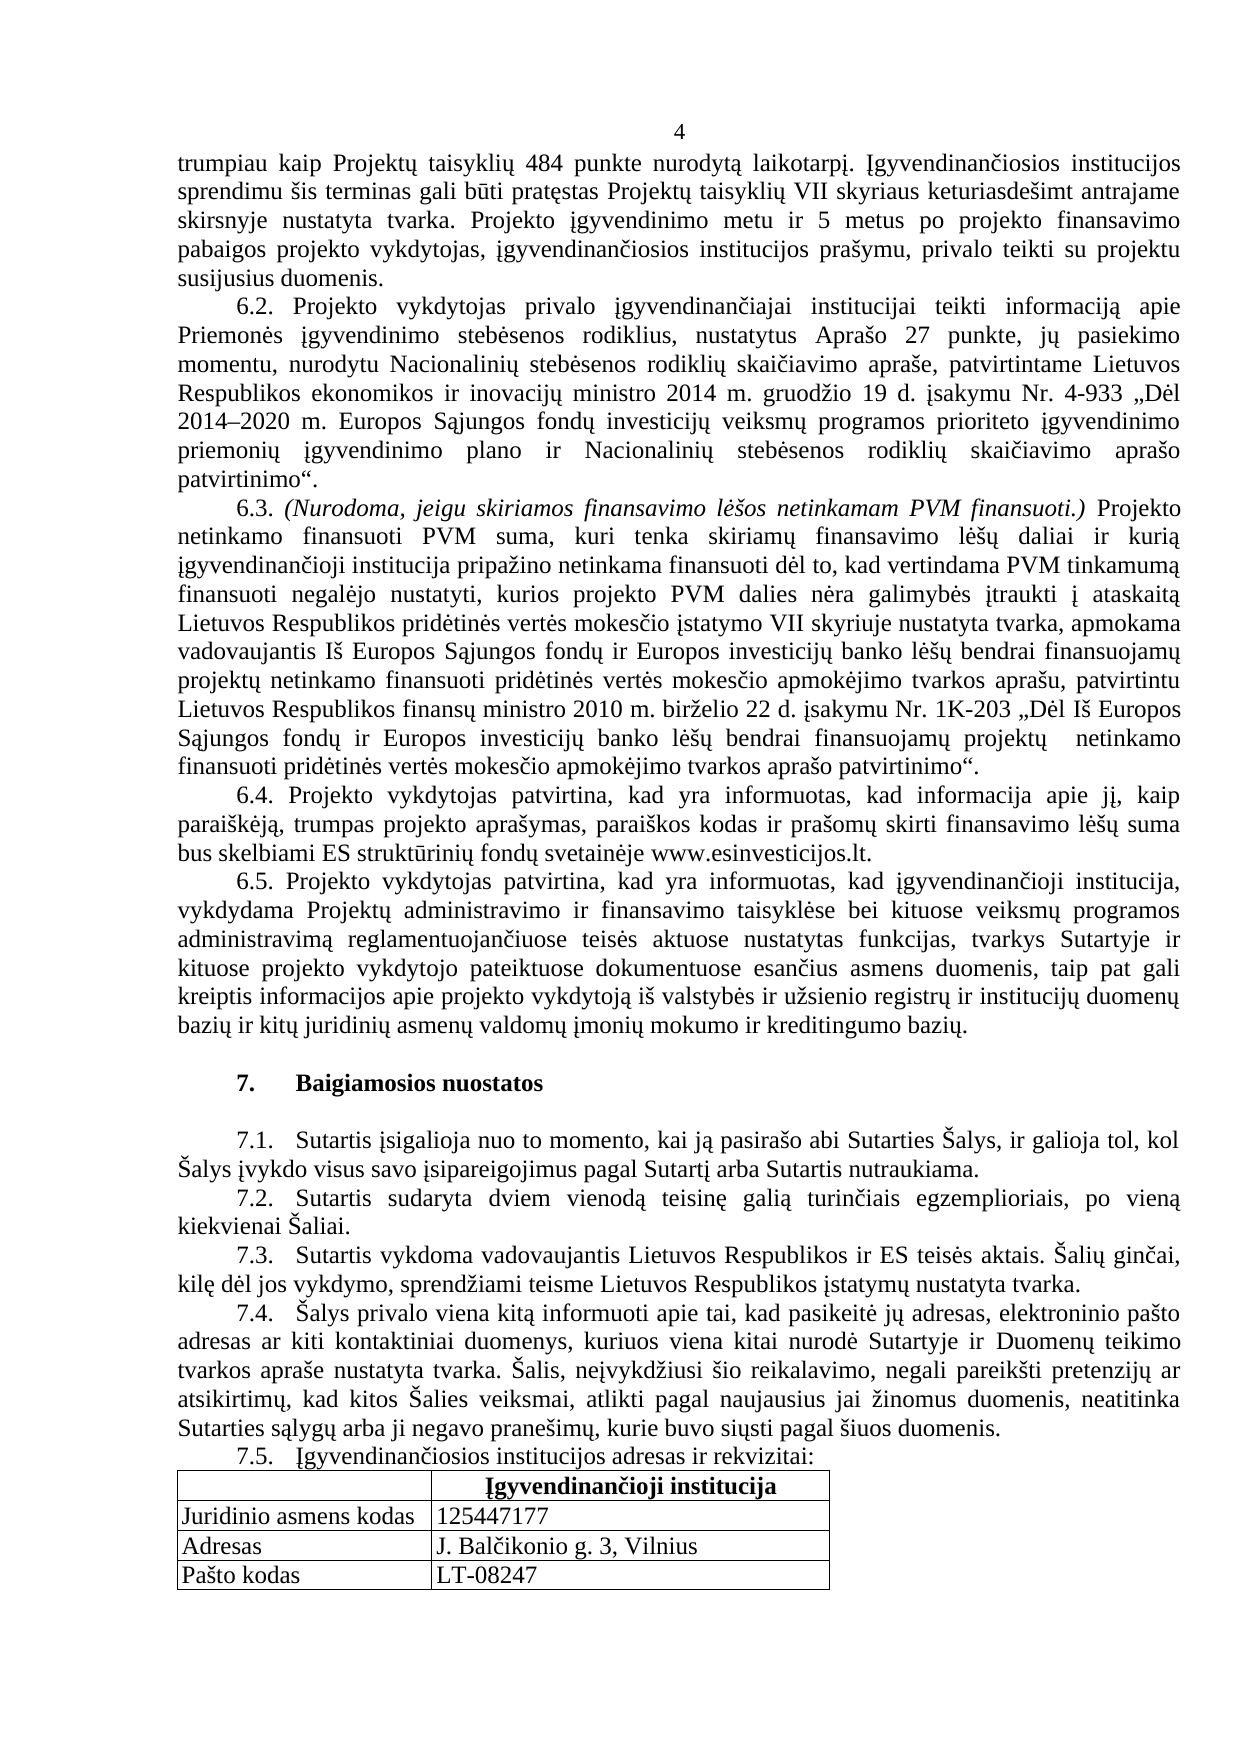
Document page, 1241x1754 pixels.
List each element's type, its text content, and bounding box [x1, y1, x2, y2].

table_cell Pašto kodas [178, 1561, 431, 1589]
table_cell LT-08247 [432, 1561, 829, 1589]
text 6.5. Projekto vykdytojas patvirtina, kad yra informuotas, kad įgyvendinančioji institucija, vykdydama Projektų administravimo ir finansavimo taisyklėse bei kituose veiksmų programos administravimą reglamentuojančiuose teisės aktuose nustatytas funkcijas, tvarkys Sutartyje ir kituose projekto vykdytojo pateiktuose dokumentuose esančius asmens duomenis, taip pat gali kreiptis informacijos apie projekto vykdytoją iš valstybės ir užsienio registrų ir institucijų duomenų bazių ir kitų juridinių asmenų valdomų įmonių mokumo ir kreditingumo bazių. [177, 866, 1181, 1039]
text 7. Baigiamosios nuostatos [177, 1068, 1181, 1096]
text trumpiau kaip Projektų taisyklių 484 punkte nurodytą laikotarpį. Įgyvendinančiosios institucijos sprendimu šis terminas gali būti pratęstas Projektų taisyklių VII skyriaus keturiasdešimt antrajame skirsnyje nustatyta tvarka. Projekto įgyvendinimo metu ir 5 metus po projekto finansavimo pabaigos projekto vykdytojas, įgyvendinančiosios institucijos prašymu, privalo teikti su projektu susijusius duomenis. [177, 148, 1181, 291]
text 7.2. Sutartis sudaryta dviem vienodą teisinę galią turinčiais egzemplioriais, po vieną kiekvienai Šaliai. [177, 1183, 1181, 1240]
text 7.3. Sutartis vykdoma vadovaujantis Lietuvos Respublikos ir ES teisės aktais. Šalių ginčai, kilę dėl jos vykdymo, sprendžiami teisme Lietuvos Respublikos įstatymų nustatyta tvarka. [177, 1240, 1181, 1298]
table_cell Juridinio asmens kodas [178, 1501, 431, 1530]
text 7.5. Įgyvendinančiosios institucijos adresas ir rekvizitai: [177, 1441, 1181, 1470]
table_cell J. Balčikonio g. 3, Vilnius [432, 1531, 829, 1559]
text 7.1. Sutartis įsigalioja nuo to momento, kai ją pasirašo abi Sutarties Šalys, ir galioja tol, kol Šalys įvykdo visus savo įsipareigojimus pagal Sutartį arba Sutartis nutraukiama. [177, 1125, 1181, 1183]
text 6.3. (Nurodoma, jeigu skiriamos finansavimo lėšos netinkamam PVM finansuoti.) Projekto netinkamo finansuoti PVM suma, kuri tenka skiriamų finansavimo lėšų daliai ir kurią įgyvendinančioji institucija pripažino netinkama finansuoti dėl to, kad vertindama PVM tinkamumą finansuoti negalėjo nustatyti, kurios projekto PVM dalies nėra galimybės įtraukti į ataskaitą Lietuvos Respublikos pridėtinės vertės mokesčio įstatymo VII skyriuje nustatyta tvarka, apmokama vadovaujantis Iš Europos Sąjungos fondų ir Europos investicijų banko lėšų bendrai finansuojamų projektų netinkamo finansuoti pridėtinės vertės mokesčio apmokėjimo tvarkos aprašu, patvirtintu Lietuvos Respublikos finansų ministro 2010 m. birželio 22 d. įsakymu Nr. 1K-203 „Dėl Iš Europos Sąjungos fondų ir Europos investicijų banko lėšų bendrai finansuojamų projektų netinkamo finansuoti pridėtinės vertės mokesčio apmokėjimo tvarkos aprašo patvirtinimo“. [177, 493, 1181, 780]
table_header [178, 1471, 431, 1500]
table_cell Adresas [178, 1531, 431, 1559]
text 6.4. Projekto vykdytojas patvirtina, kad yra informuotas, kad informacija apie jį, kaip paraiškėją, trumpas projekto aprašymas, paraiškos kodas ir prašomų skirti finansavimo lėšų suma bus skelbiami ES struktūrinių fondų svetainėje www.esinvesticijos.lt. [177, 780, 1181, 866]
text 7.4. Šalys privalo viena kitą informuoti apie tai, kad pasikeitė jų adresas, elektroninio pašto adresas ar kiti kontaktiniai duomenys, kuriuos viena kitai nurodė Sutartyje ir Duomenų teikimo tvarkos apraše nustatyta tvarka. Šalis, neįvykdžiusi šio reikalavimo, negali pareikšti pretenzijų ar atsikirtimų, kad kitos Šalies veiksmai, atlikti pagal naujausius jai žinomus duomenis, neatitinka Sutarties sąlygų arba ji negavo pranešimų, kurie buvo siųsti pagal šiuos duomenis. [177, 1298, 1181, 1441]
text 6.2. Projekto vykdytojas privalo įgyvendinančiajai institucijai teikti informaciją apie Priemonės įgyvendinimo stebėsenos rodiklius, nustatytus Aprašo 27 punkte, jų pasiekimo momentu, nurodytu Nacionalinių stebėsenos rodiklių skaičiavimo apraše, patvirtintame Lietuvos Respublikos ekonomikos ir inovacijų ministro 2014 m. gruodžio 19 d. įsakymu Nr. 4-933 „Dėl 2014–2020 m. Europos Sąjungos fondų investicijų veiksmų programos prioriteto įgyvendinimo priemonių įgyvendinimo plano ir Nacionalinių stebėsenos rodiklių skaičiavimo aprašo patvirtinimo“. [177, 291, 1181, 493]
table_header Įgyvendinančioji institucija [432, 1471, 829, 1500]
table_cell 125447177 [432, 1501, 829, 1530]
